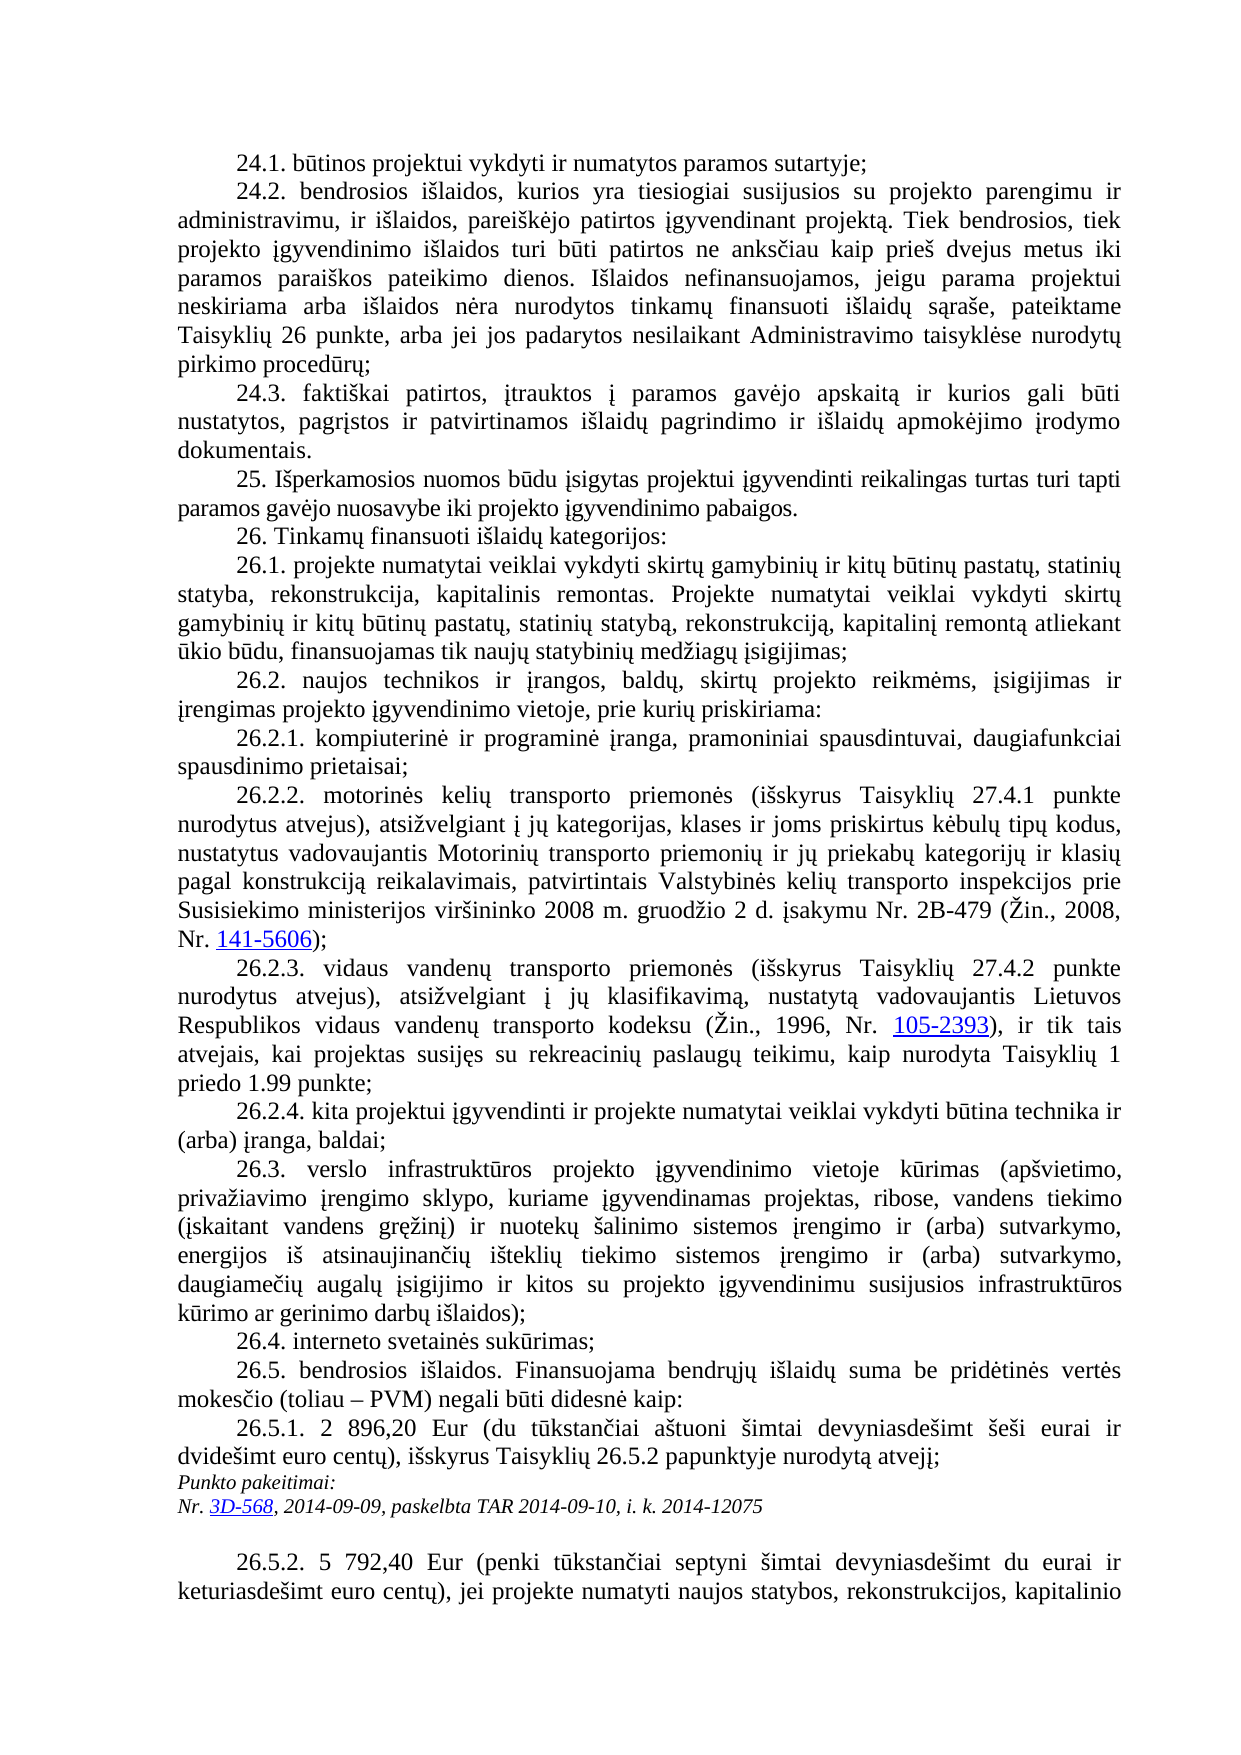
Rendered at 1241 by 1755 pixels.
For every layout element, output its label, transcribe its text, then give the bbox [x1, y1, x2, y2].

text 24.3. faktiškai patirtos, įtrauktos į paramos gavėjo apskaitą ir kurios gali būti nustatytos, pagrįstos ir patvirtinamos išlaidų pagrindimo ir išlaidų apmokėjimo įrodymo dokumentais. [177, 378, 1122, 464]
text 26.1. projekte numatytai veiklai vykdyti skirtų gamybinių ir kitų būtinų pastatų, statinių statyba, rekonstrukcija, kapitalinis remontas. Projekte numatytai veiklai vykdyti skirtų gamybinių ir kitų būtinų pastatų, statinių statybą, rekonstrukciją, kapitalinį remontą atliekant ūkio būdu, finansuojamas tik naujų statybinių medžiagų įsigijimas; [177, 550, 1122, 665]
text 26.2. naujos technikos ir įrangos, baldų, skirtų projekto reikmėms, įsigijimas ir įrengimas projekto įgyvendinimo vietoje, prie kurių priskiriama: [177, 665, 1122, 723]
text Punkto pakeitimai: [177, 1470, 1122, 1494]
text 26.5.2. 5 792,40 Eur (penki tūkstančiai septyni šimtai devyniasdešimt du eurai ir keturiasdešimt euro centų), jei projekte numatyti naujos statybos, rekonstrukcijos, kapitalinio [177, 1547, 1122, 1604]
text 24.2. bendrosios išlaidos, kurios yra tiesiogiai susijusios su projekto parengimu ir administravimu, ir išlaidos, pareiškėjo patirtos įgyvendinant projektą. Tiek bendrosios, tiek projekto įgyvendinimo išlaidos turi būti patirtos ne anksčiau kaip prieš dvejus metus iki paramos paraiškos pateikimo dienos. Išlaidos nefinansuojamos, jeigu parama projektui neskiriama arba išlaidos nėra nurodytos tinkamų finansuoti išlaidų sąraše, pateiktame Taisyklių 26 punkte, arba jei jos padarytos nesilaikant Administravimo taisyklėse nurodytų pirkimo procedūrų; [177, 176, 1122, 378]
text 26.2.4. kita projektui įgyvendinti ir projekte numatytai veiklai vykdyti būtina technika ir (arba) įranga, baldai; [177, 1096, 1122, 1154]
text 26.2.3. vidaus vandenų transporto priemonės (išskyrus Taisyklių 27.4.2 punkte nurodytus atvejus), atsižvelgiant į jų klasifikavimą, nustatytą vadovaujantis Lietuvos Respublikos vidaus vandenų transporto kodeksu (Žin., 1996, Nr. 105-2393), ir tik tais atvejais, kai projektas susijęs su rekreacinių paslaugų teikimu, kaip nurodyta Taisyklių 1 priedo 1.99 punkte; [177, 953, 1122, 1096]
text 26.5. bendrosios išlaidos. Finansuojama bendrųjų išlaidų suma be pridėtinės vertės mokesčio (toliau – PVM) negali būti didesnė kaip: [177, 1355, 1122, 1413]
text 26.2.2. motorinės kelių transporto priemonės (išskyrus Taisyklių 27.4.1 punkte nurodytus atvejus), atsižvelgiant į jų kategorijas, klases ir joms priskirtus kėbulų tipų kodus, nustatytus vadovaujantis Motorinių transporto priemonių ir jų priekabų kategorijų ir klasių pagal konstrukciją reikalavimais, patvirtintais Valstybinės kelių transporto inspekcijos prie Susisiekimo ministerijos viršininko 2008 m. gruodžio 2 d. įsakymu Nr. 2B-479 (Žin., 2008, Nr. 141-5606); [177, 780, 1122, 953]
text 26.2.1. kompiuterinė ir programinė įranga, pramoniniai spausdintuvai, daugiafunkciai spausdinimo prietaisai; [177, 723, 1122, 780]
text 24.1. būtinos projektui vykdyti ir numatytos paramos sutartyje; [177, 148, 1122, 176]
text 26. Tinkamų finansuoti išlaidų kategorijos: [177, 521, 1122, 550]
text Nr. 3D-568, 2014-09-09, paskelbta TAR 2014-09-10, i. k. 2014-12075 [177, 1494, 1122, 1518]
text 25. Išperkamosios nuomos būdu įsigytas projektui įgyvendinti reikalingas turtas turi tapti paramos gavėjo nuosavybe iki projekto įgyvendinimo pabaigos. [177, 464, 1122, 521]
text 26.4. interneto svetainės sukūrimas; [177, 1326, 1122, 1355]
text 26.3. verslo infrastruktūros projekto įgyvendinimo vietoje kūrimas (apšvietimo, privažiavimo įrengimo sklypo, kuriame įgyvendinamas projektas, ribose, vandens tiekimo (įskaitant vandens gręžinį) ir nuotekų šalinimo sistemos įrengimo ir (arba) sutvarkymo, energijos iš atsinaujinančių išteklių tiekimo sistemos įrengimo ir (arba) sutvarkymo, daugiamečių augalų įsigijimo ir kitos su projekto įgyvendinimu susijusios infrastruktūros kūrimo ar gerinimo darbų išlaidos); [177, 1154, 1122, 1326]
text 26.5.1. 2 896,20 Eur (du tūkstančiai aštuoni šimtai devyniasdešimt šeši eurai ir dvidešimt euro centų), išskyrus Taisyklių 26.5.2 papunktyje nurodytą atvejį; [177, 1413, 1122, 1470]
